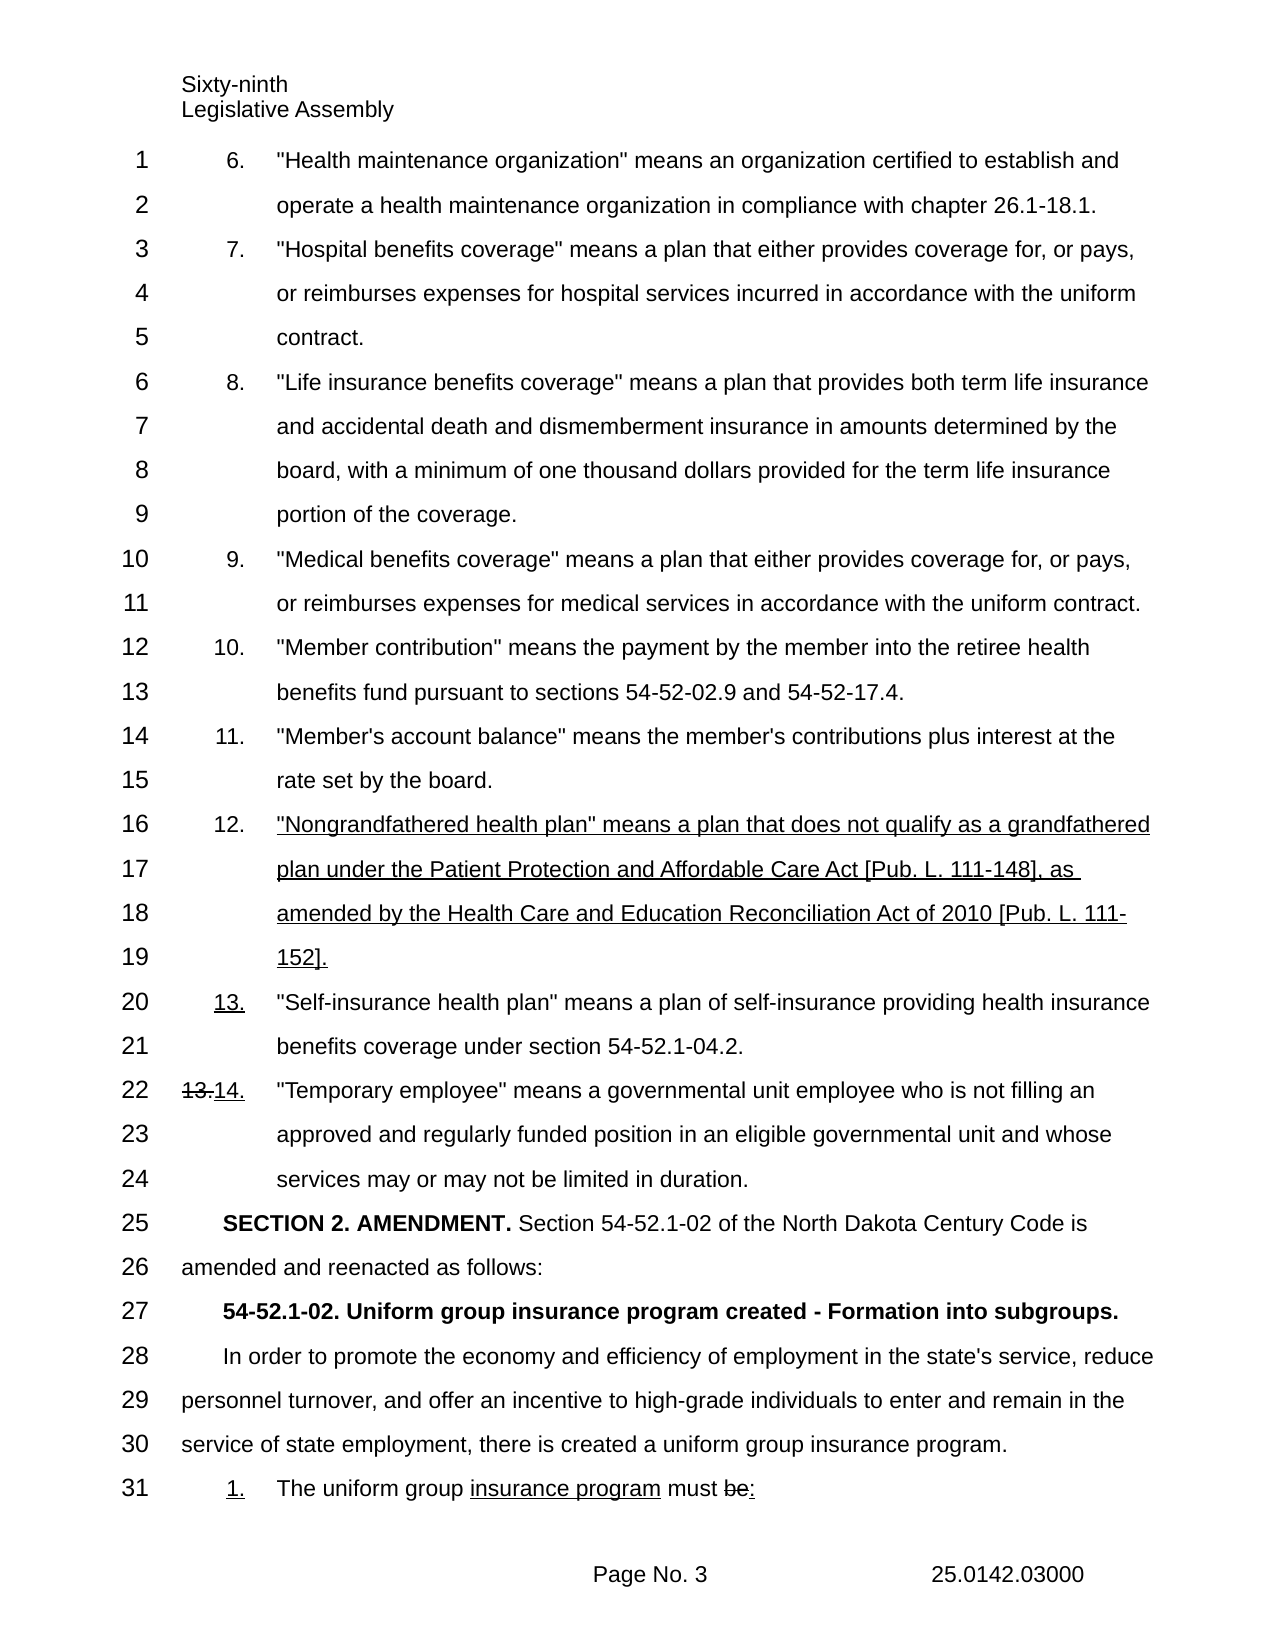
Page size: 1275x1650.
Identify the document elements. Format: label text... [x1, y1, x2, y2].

text 7. "Hospital benefits coverage" means a plan that either provides coverage for, or pays, or reimburses expenses for hospital services incurred in accordance with the uniform contract. [181, 222, 1154, 355]
text 6. "Health maintenance organization" means an organization certified to establish and operate a health maintenance organization in compliance with chapter 26.1‑18.1. [181, 133, 1154, 222]
text 10. "Member contribution" means the payment by the member into the retiree health benefits fund pursuant to sections 54‑52‑02.9 and 54‑52‑17.4. [181, 620, 1154, 709]
text SECTION 2. AMENDMENT. Section 54‑52.1‑02 of the North Dakota Century Code is amended and reenacted as follows: [181, 1196, 1154, 1284]
text 12. "Nongrandfathered health plan" means a plan that does not qualify as a grandfathered plan under the Patient Protection and Affordable Care Act [Pub. L. 111-148], as amended by the Health Care and Education Reconciliation Act of 2010 [Pub. L. 111-152]. [181, 797, 1154, 974]
subtitle 54‑52.1‑02. Uniform group insurance program created ‑ Formation into subgroups. [181, 1284, 1154, 1329]
text 1. The uniform group insurance program must be: [181, 1461, 1154, 1506]
text In order to promote the economy and efficiency of employment in the state's service, reduce personnel turnover, and offer an incentive to high‑grade individuals to enter and remain in the service of state employment, there is created a uniform group insurance program. [181, 1329, 1154, 1461]
text 13. "Self-insurance health plan" means a plan of self-insurance providing health insurance benefits coverage under section 54‑52.1‑04.2. [181, 974, 1154, 1063]
text 8. "Life insurance benefits coverage" means a plan that provides both term life insurance and accidental death and dismemberment insurance in amounts determined by the board, with a minimum of one thousand dollars provided for the term life insurance portion of the coverage. [181, 355, 1154, 532]
text 13.14. "Temporary employee" means a governmental unit employee who is not filling an approved and regularly funded position in an eligible governmental unit and whose services may or may not be limited in duration. [181, 1063, 1154, 1196]
text 9. "Medical benefits coverage" means a plan that either provides coverage for, or pays, or reimburses expenses for medical services in accordance with the uniform contract. [181, 532, 1154, 620]
text 11. "Member's account balance" means the member's contributions plus interest at the rate set by the board. [181, 709, 1154, 797]
